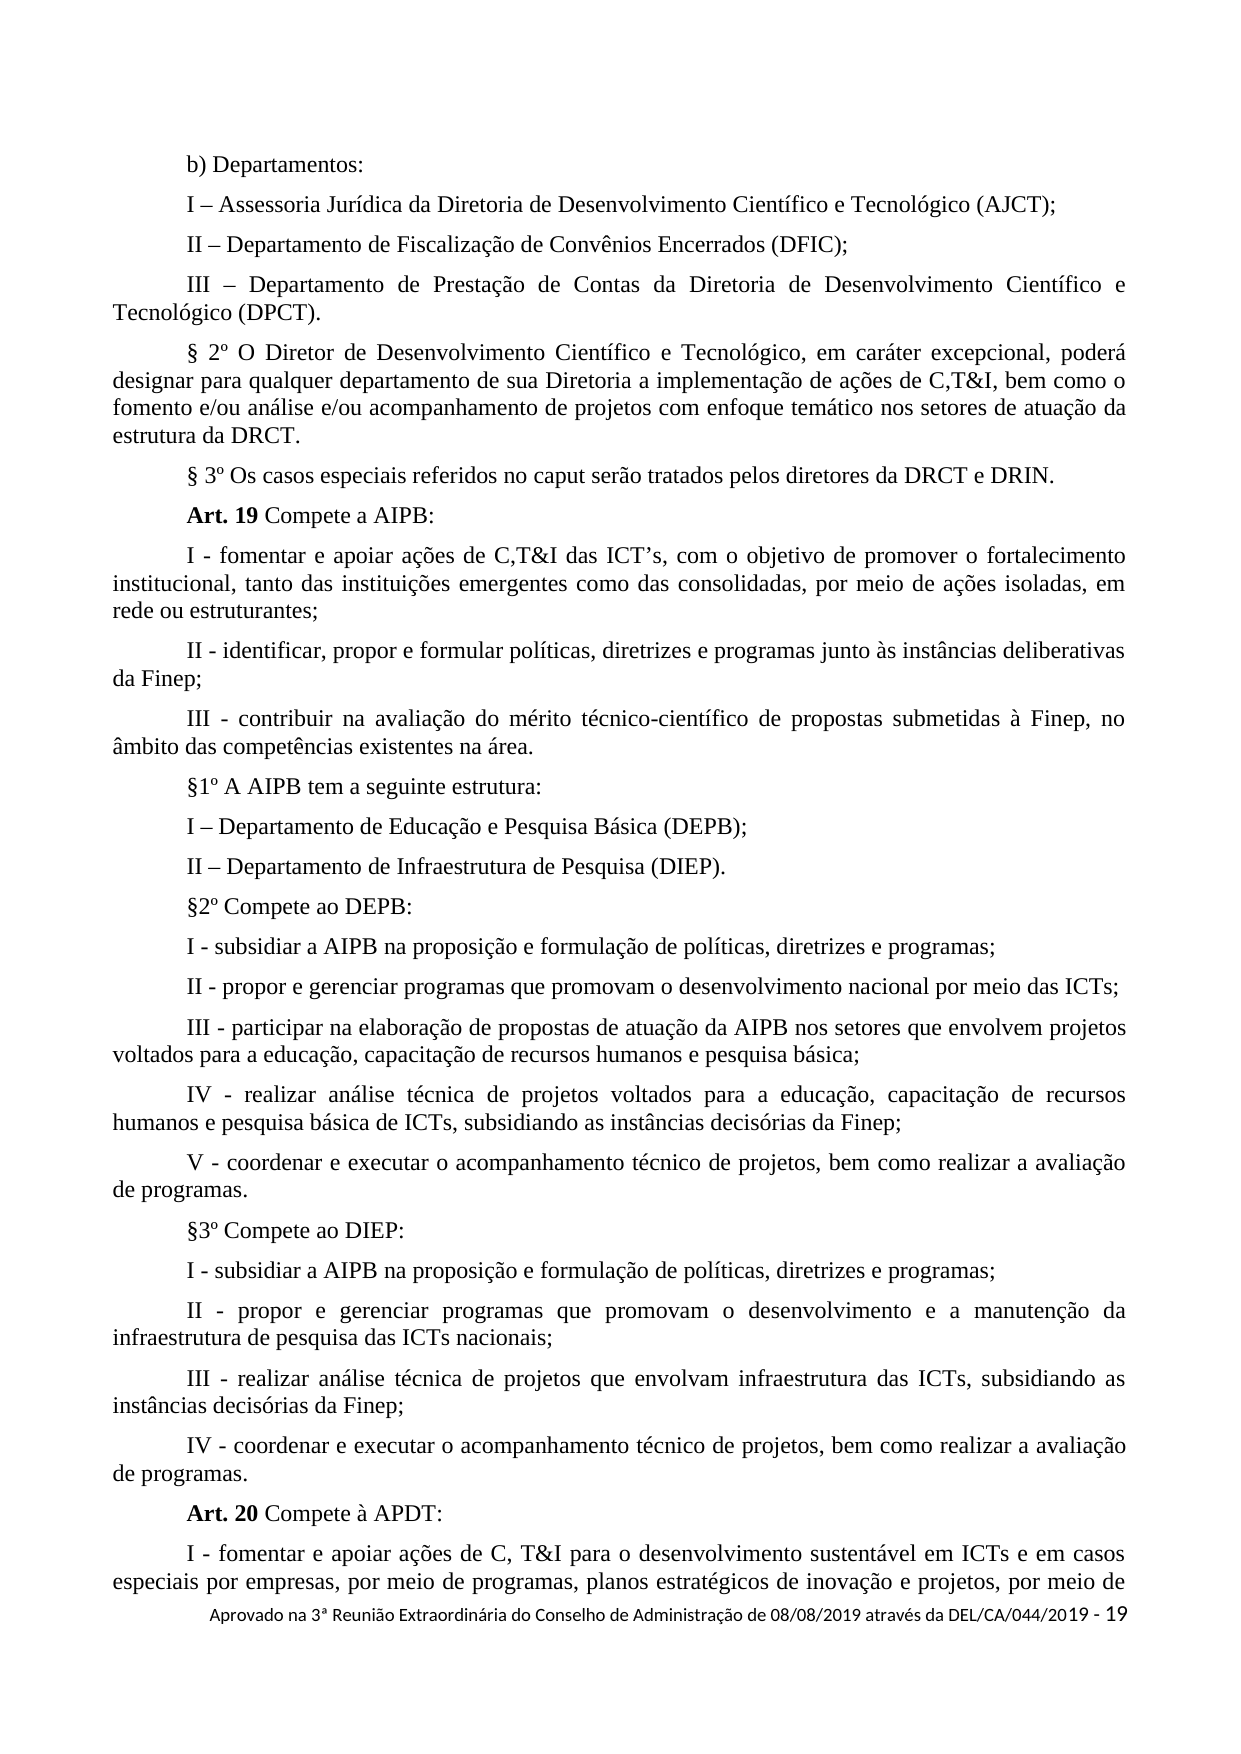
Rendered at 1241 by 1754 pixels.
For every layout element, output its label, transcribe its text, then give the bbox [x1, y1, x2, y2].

text I – Assessoria Jurídica da Diretoria de Desenvolvimento Científico e Tecnológico (AJCT); [112, 190, 1128, 218]
text II – Departamento de Infraestrutura de Pesquisa (DIEP). [112, 852, 1128, 880]
text III - realizar análise técnica de projetos que envolvam infraestrutura das ICTs, subsidiando as instâncias decisórias da Finep; [112, 1363, 1128, 1419]
text § 3º Os casos especiais referidos no caput serão tratados pelos diretores da DRCT e DRIN. [112, 461, 1128, 488]
text II – Departamento de Fiscalização de Convênios Encerrados (DFIC); [112, 230, 1128, 258]
text III - contribuir na avaliação do mérito técnico-científico de propostas submetidas à Finep, no âmbito das competências existentes na área. [112, 704, 1128, 759]
text I - subsidiar a AIPB na proposição e formulação de políticas, diretrizes e programas; [112, 1256, 1128, 1283]
text I - subsidiar a AIPB na proposição e formulação de políticas, diretrizes e programas; [112, 932, 1128, 960]
text Art. 19 Compete a AIPB: [112, 501, 1128, 529]
text § 2º O Diretor de Desenvolvimento Científico e Tecnológico, em caráter excepcional, poderá designar para qualquer departamento de sua Diretoria a implementação de ações de C,T&I, bem como o fomento e/ou análise e/ou acompanhamento de projetos com enfoque temático nos setores de atuação da estrutura da DRCT. [112, 338, 1128, 448]
text b) Departamentos: [112, 150, 1128, 178]
text III – Departamento de Prestação de Contas da Diretoria de Desenvolvimento Científico e Tecnológico (DPCT). [112, 270, 1128, 326]
text Art. 20 Compete à APDT: [112, 1499, 1128, 1527]
text §3º Compete ao DIEP: [112, 1216, 1128, 1243]
text §1º A AIPB tem a seguinte estrutura: [112, 772, 1128, 799]
text II - propor e gerenciar programas que promovam o desenvolvimento e a manutenção da infraestrutura de pesquisa das ICTs nacionais; [112, 1296, 1128, 1351]
text IV - coordenar e executar o acompanhamento técnico de projetos, bem como realizar a avaliação de programas. [112, 1431, 1128, 1486]
text §2º Compete ao DEPB: [112, 892, 1128, 920]
text V - coordenar e executar o acompanhamento técnico de projetos, bem como realizar a avaliação de programas. [112, 1148, 1128, 1203]
text I - fomentar e apoiar ações de C,T&I das ICT’s, com o objetivo de promover o fortalecimento institucional, tanto das instituições emergentes como das consolidadas, por meio de ações isoladas, em rede ou estruturantes; [112, 541, 1128, 624]
text I – Departamento de Educação e Pesquisa Básica (DEPB); [112, 812, 1128, 839]
text II - identificar, propor e formular políticas, diretrizes e programas junto às instâncias deliberativas da Finep; [112, 636, 1128, 692]
text I - fomentar e apoiar ações de C, T&I para o desenvolvimento sustentável em ICTs e em casos especiais por empresas, por meio de programas, planos estratégicos de inovação e projetos, por meio de [112, 1539, 1128, 1594]
text II - propor e gerenciar programas que promovam o desenvolvimento nacional por meio das ICTs; [112, 972, 1128, 1000]
text IV - realizar análise técnica de projetos voltados para a educação, capacitação de recursos humanos e pesquisa básica de ICTs, subsidiando as instâncias decisórias da Finep; [112, 1080, 1128, 1135]
text III - participar na elaboração de propostas de atuação da AIPB nos setores que envolvem projetos voltados para a educação, capacitação de recursos humanos e pesquisa básica; [112, 1012, 1128, 1068]
